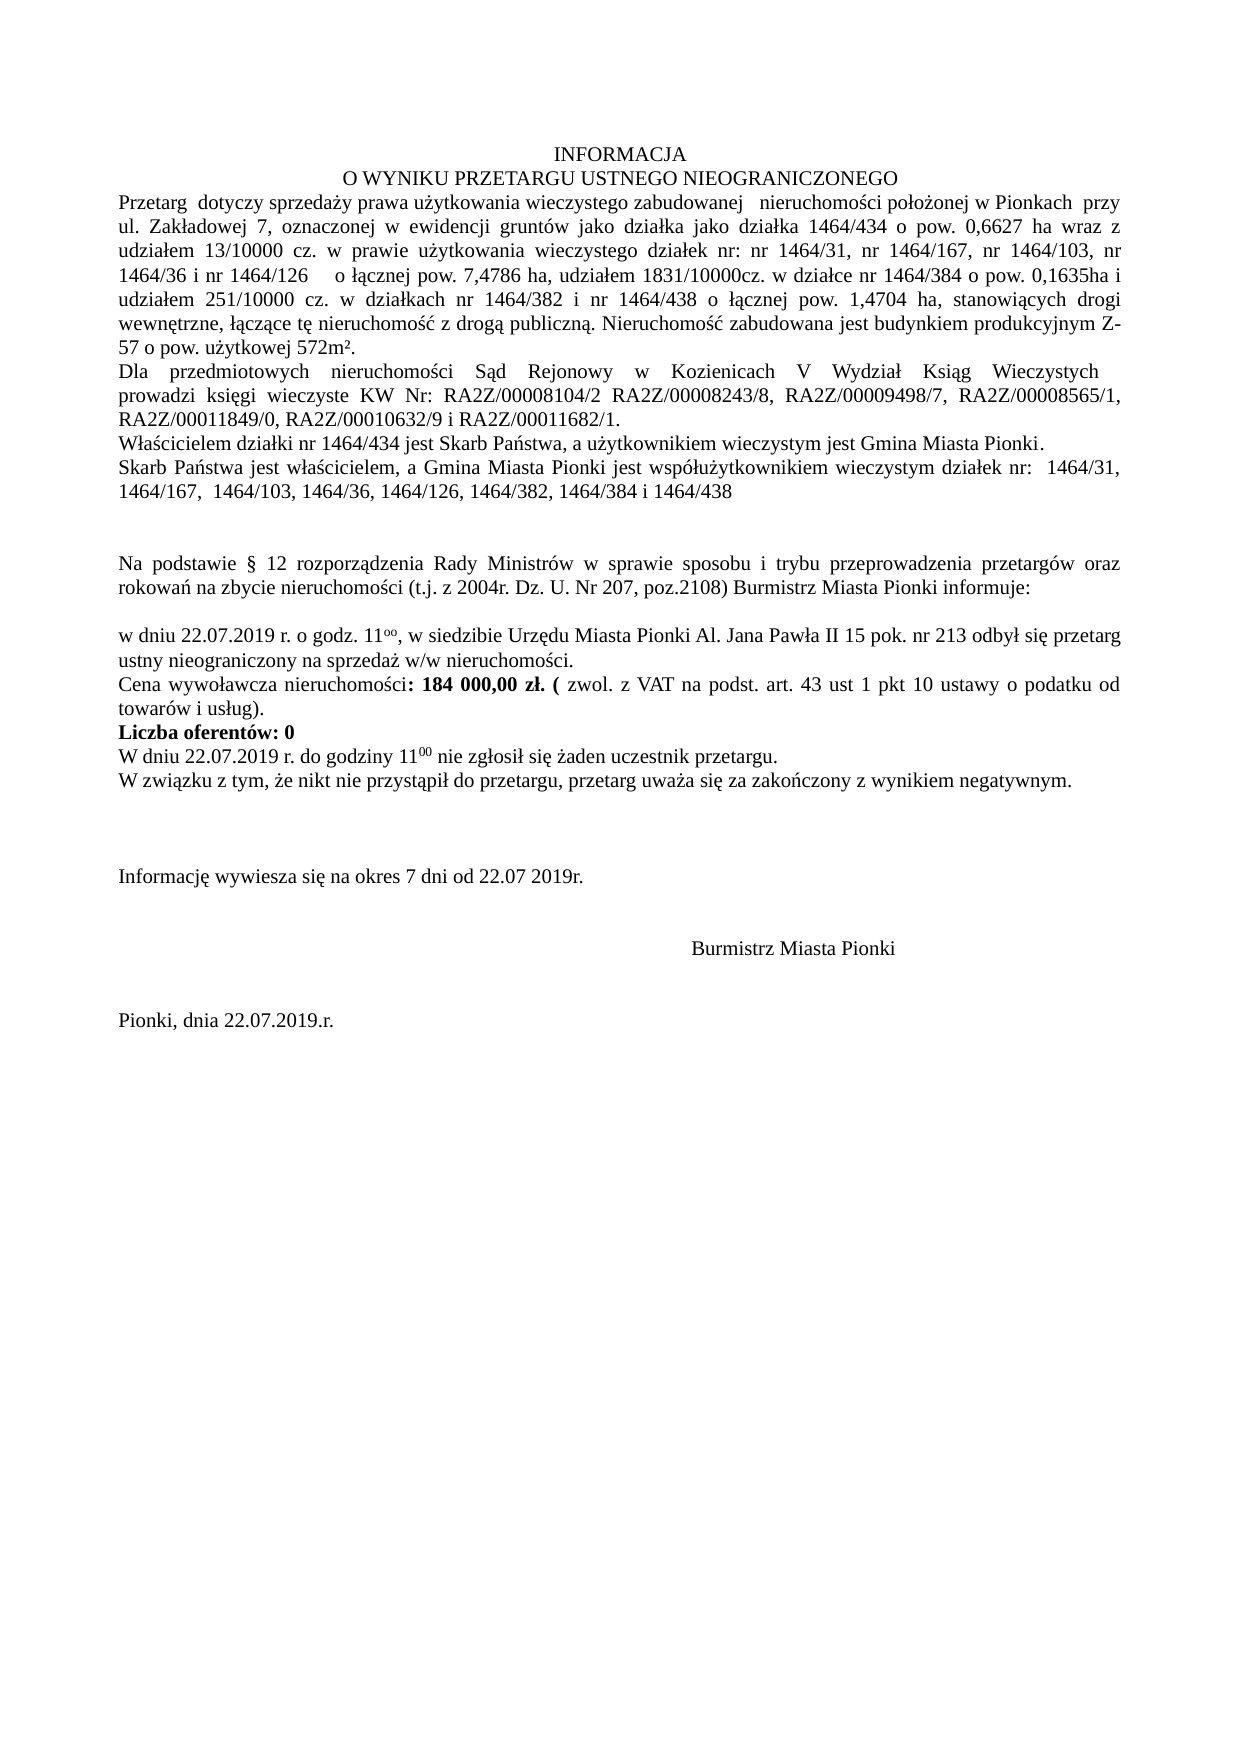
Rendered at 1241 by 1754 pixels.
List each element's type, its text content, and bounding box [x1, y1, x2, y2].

text w dniu 22.07.2019 r. o godz. 11oo, w siedzibie Urzędu Miasta Pionki Al. Jana Pawła II 15 pok. nr 213 odbył się przetarg ustny nieograniczony na sprzedaż w/w nieruchomości. [118, 623, 1122, 672]
text W związku z tym, że nikt nie przystąpił do przetargu, przetarg uważa się za zakończony z wynikiem negatywnym. [118, 768, 1122, 792]
text Na podstawie § 12 rozporządzenia Rady Ministrów w sprawie sposobu i trybu przeprowadzenia przetargów oraz rokowań na zbycie nieruchomości (t.j. z 2004r. Dz. U. Nr 207, poz.2108) Burmistrz Miasta Pionki informuje: [118, 551, 1122, 599]
text Pionki, dnia 22.07.2019.r. [118, 1008, 1122, 1032]
text Przetarg dotyczy sprzedaży prawa użytkowania wieczystego zabudowanej nieruchomości położonej w Pionkach przy ul. Zakładowej 7, oznaczonej w ewidencji gruntów jako działka jako działka 1464/434 o pow. 0,6627 ha wraz z udziałem 13/10000 cz. w prawie użytkowania wieczystego działek nr: nr 1464/31, nr 1464/167, nr 1464/103, nr 1464/36 i nr 1464/126 o łącznej pow. 7,4786 ha, udziałem 1831/10000cz. w działce nr 1464/384 o pow. 0,1635ha i udziałem 251/10000 cz. w działkach nr 1464/382 i nr 1464/438 o łącznej pow. 1,4704 ha, stanowiących drogi wewnętrzne, łączące tę nieruchomość z drogą publiczną. Nieruchomość zabudowana jest budynkiem produkcyjnym Z-57 o pow. użytkowej 572m². [118, 190, 1122, 359]
text Właścicielem działki nr 1464/434 jest Skarb Państwa, a użytkownikiem wieczystym jest Gmina Miasta Pionki. [118, 431, 1122, 455]
text Informację wywiesza się na okres 7 dni od 22.07 2019r. [118, 864, 1122, 888]
text Liczba oferentów: 0 [118, 720, 1122, 744]
text Cena wywoławcza nieruchomości: 184 000,00 zł. ( zwol. z VAT na podst. art. 43 ust 1 pkt 10 ustawy o podatku od towarów i usług). [118, 672, 1122, 720]
text W dniu 22.07.2019 r. do godziny 1100 nie zgłosił się żaden uczestnik przetargu. [118, 744, 1122, 768]
text INFORMACJA [118, 142, 1122, 166]
text Skarb Państwa jest właścicielem, a Gmina Miasta Pionki jest współużytkownikiem wieczystym działek nr: 1464/31, 1464/167, 1464/103, 1464/36, 1464/126, 1464/382, 1464/384 i 1464/438 [118, 455, 1122, 503]
text Dla przedmiotowych nieruchomości Sąd Rejonowy w Kozienicach V Wydział Ksiąg Wieczystych prowadzi księgi wieczyste KW Nr: RA2Z/00008104/2 RA2Z/00008243/8, RA2Z/00009498/7, RA2Z/00008565/1, RA2Z/00011849/0, RA2Z/00010632/9 i RA2Z/00011682/1. [118, 359, 1122, 431]
text Burmistrz Miasta Pionki [118, 936, 1122, 960]
text O WYNIKU PRZETARGU USTNEGO NIEOGRANICZONEGO [118, 166, 1122, 190]
